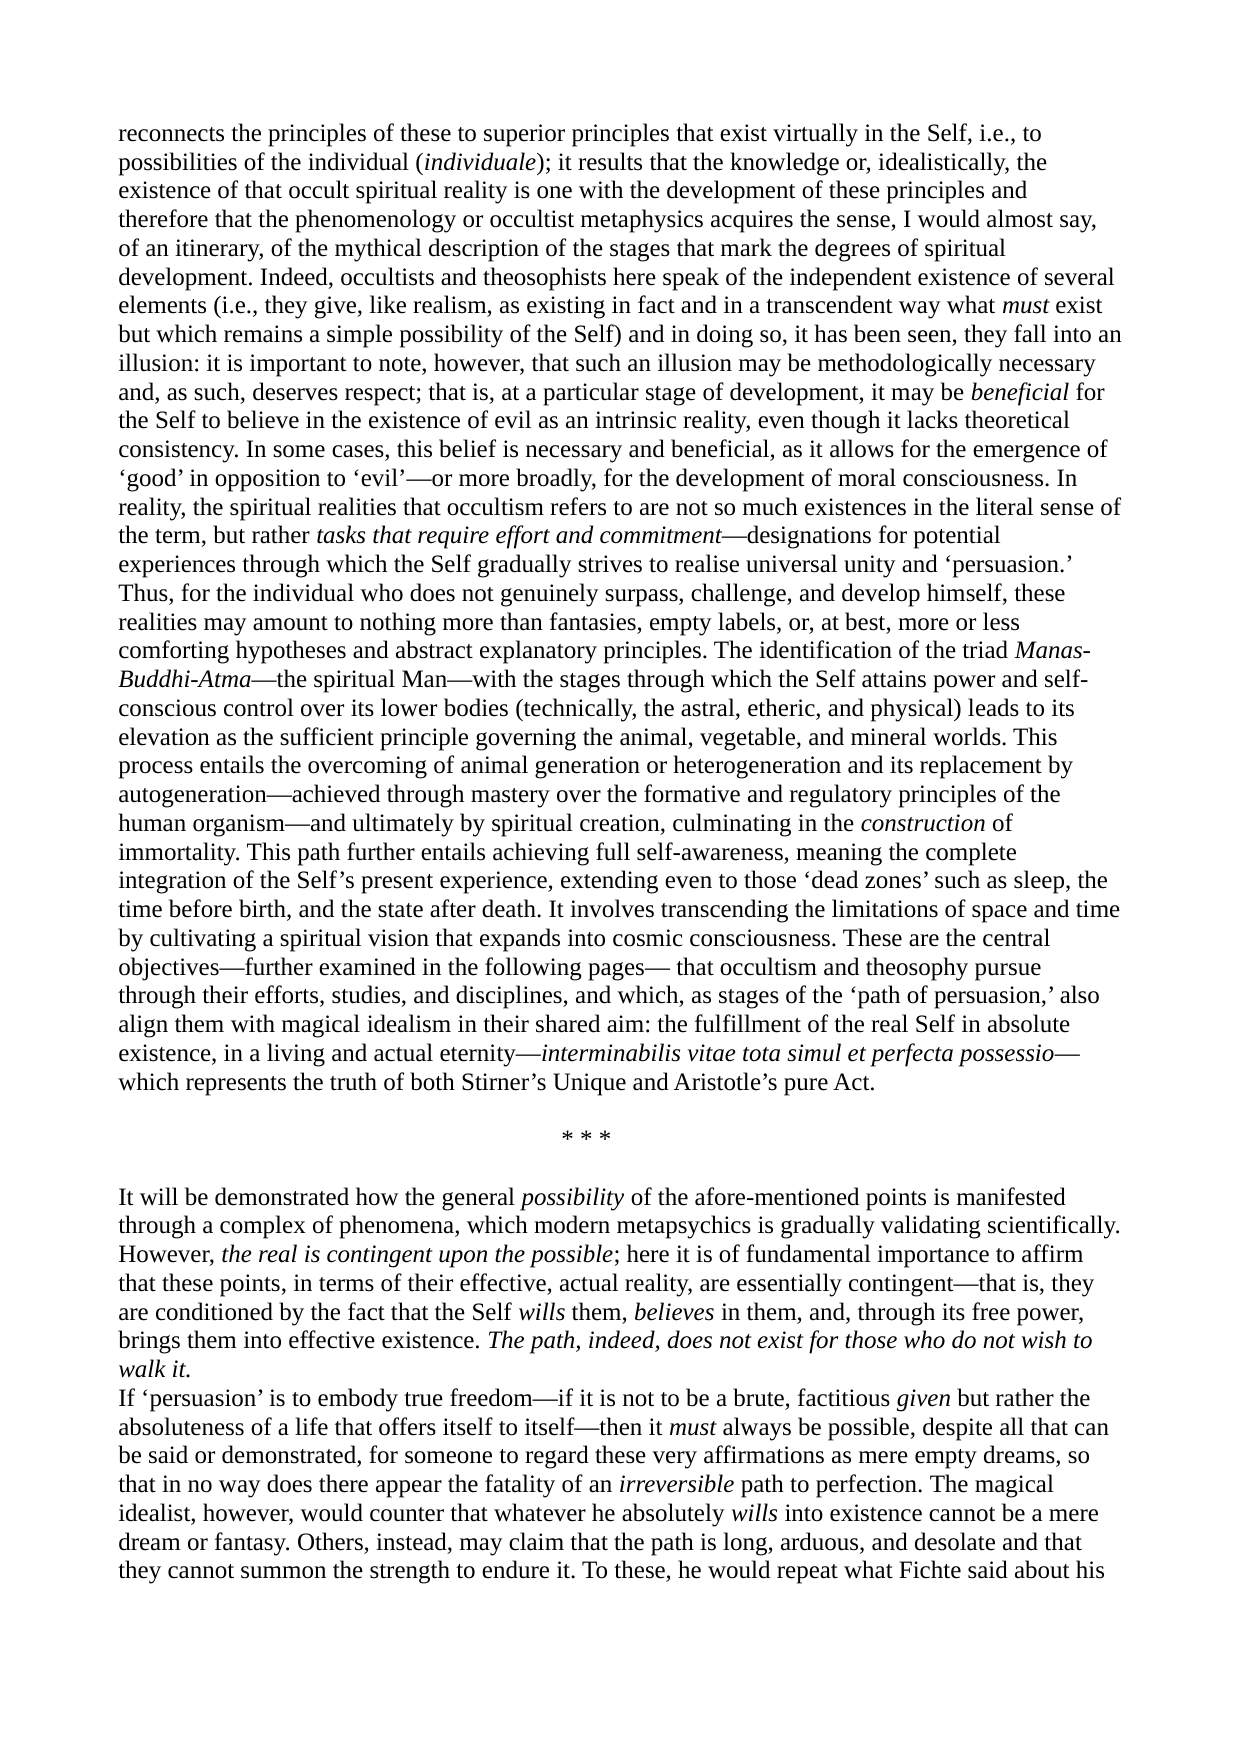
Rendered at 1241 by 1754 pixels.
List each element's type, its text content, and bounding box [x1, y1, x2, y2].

text * * * [118, 1124, 1122, 1153]
text If ‘persuasion’ is to embody true freedom—if it is not to be a brute, factitious given but rather the absoluteness of a life that offers itself to itself—then it must always be possible, despite all that can be said or demonstrated, for someone to regard these very affirmations as mere empty dreams, so that in no way does there appear the fatality of an irreversible path to perfection. The magical idealist, however, would counter that whatever he absolutely wills into existence cannot be a mere dream or fantasy. Others, instead, may claim that the path is long, arduous, and desolate and that they cannot summon the strength to endure it. To these, he would repeat what Fichte said about his [118, 1383, 1122, 1584]
text However, the real is contingent upon the possible; here it is of fundamental importance to affirm that these points, in terms of their effective, actual reality, are essentially contingent—that is, they are conditioned by the fact that the Self wills them, believes in them, and, through its free power, brings them into effective existence. The path, indeed, does not exist for those who do not wish to walk it. [118, 1239, 1122, 1383]
text reconnects the principles of these to superior principles that exist virtually in the Self, i.e., to possibilities of the individual (individuale); it results that the knowledge or, idealistically, the existence of that occult spiritual reality is one with the development of these principles and therefore that the phenomenology or occultist metaphysics acquires the sense, I would almost say, of an itinerary, of the mythical description of the stages that mark the degrees of spiritual development. Indeed, occultists and theosophists here speak of the independent existence of several elements (i.e., they give, like realism, as existing in fact and in a transcendent way what must exist but which remains a simple possibility of the Self) and in doing so, it has been seen, they fall into an illusion: it is important to note, however, that such an illusion may be methodologically necessary and, as such, deserves respect; that is, at a particular stage of development, it may be beneficial for the Self to believe in the existence of evil as an intrinsic reality, even though it lacks theoretical consistency. In some cases, this belief is necessary and beneficial, as it allows for the emergence of ‘good’ in opposition to ‘evil’—or more broadly, for the development of moral consciousness. In reality, the spiritual realities that occultism refers to are not so much existences in the literal sense of the term, but rather tasks that require effort and commitment—designations for potential experiences through which the Self gradually strives to realise universal unity and ‘persuasion.’ Thus, for the individual who does not genuinely surpass, challenge, and develop himself, these realities may amount to nothing more than fantasies, empty labels, or, at best, more or less comforting hypotheses and abstract explanatory principles. The identification of the triad Manas-Buddhi-Atma—the spiritual Man—with the stages through which the Self attains power and self-conscious control over its lower bodies (technically, the astral, etheric, and physical) leads to its elevation as the sufficient principle governing the animal, vegetable, and mineral worlds. This process entails the overcoming of animal generation or heterogeneration and its replacement by autogeneration—achieved through mastery over the formative and regulatory principles of the human organism—and ultimately by spiritual creation, culminating in the construction of immortality. This path further entails achieving full self-awareness, meaning the complete integration of the Self’s present experience, extending even to those ‘dead zones’ such as sleep, the time before birth, and the state after death. It involves transcending the limitations of space and time by cultivating a spiritual vision that expands into cosmic consciousness. These are the central objectives—further examined in the following pages— that occultism and theosophy pursue through their efforts, studies, and disciplines, and which, as stages of the ‘path of persuasion,’ also align them with magical idealism in their shared aim: the fulfillment of the real Self in absolute existence, in a living and actual eternity—interminabilis vitae tota simul et perfecta possessio—which represents the truth of both Stirner’s Unique and Aristotle’s pure Act. [118, 118, 1122, 1096]
text It will be demonstrated how the general possibility of the afore-mentioned points is manifested through a complex of phenomena, which modern metapsychics is gradually validating scientifically. [118, 1182, 1122, 1239]
